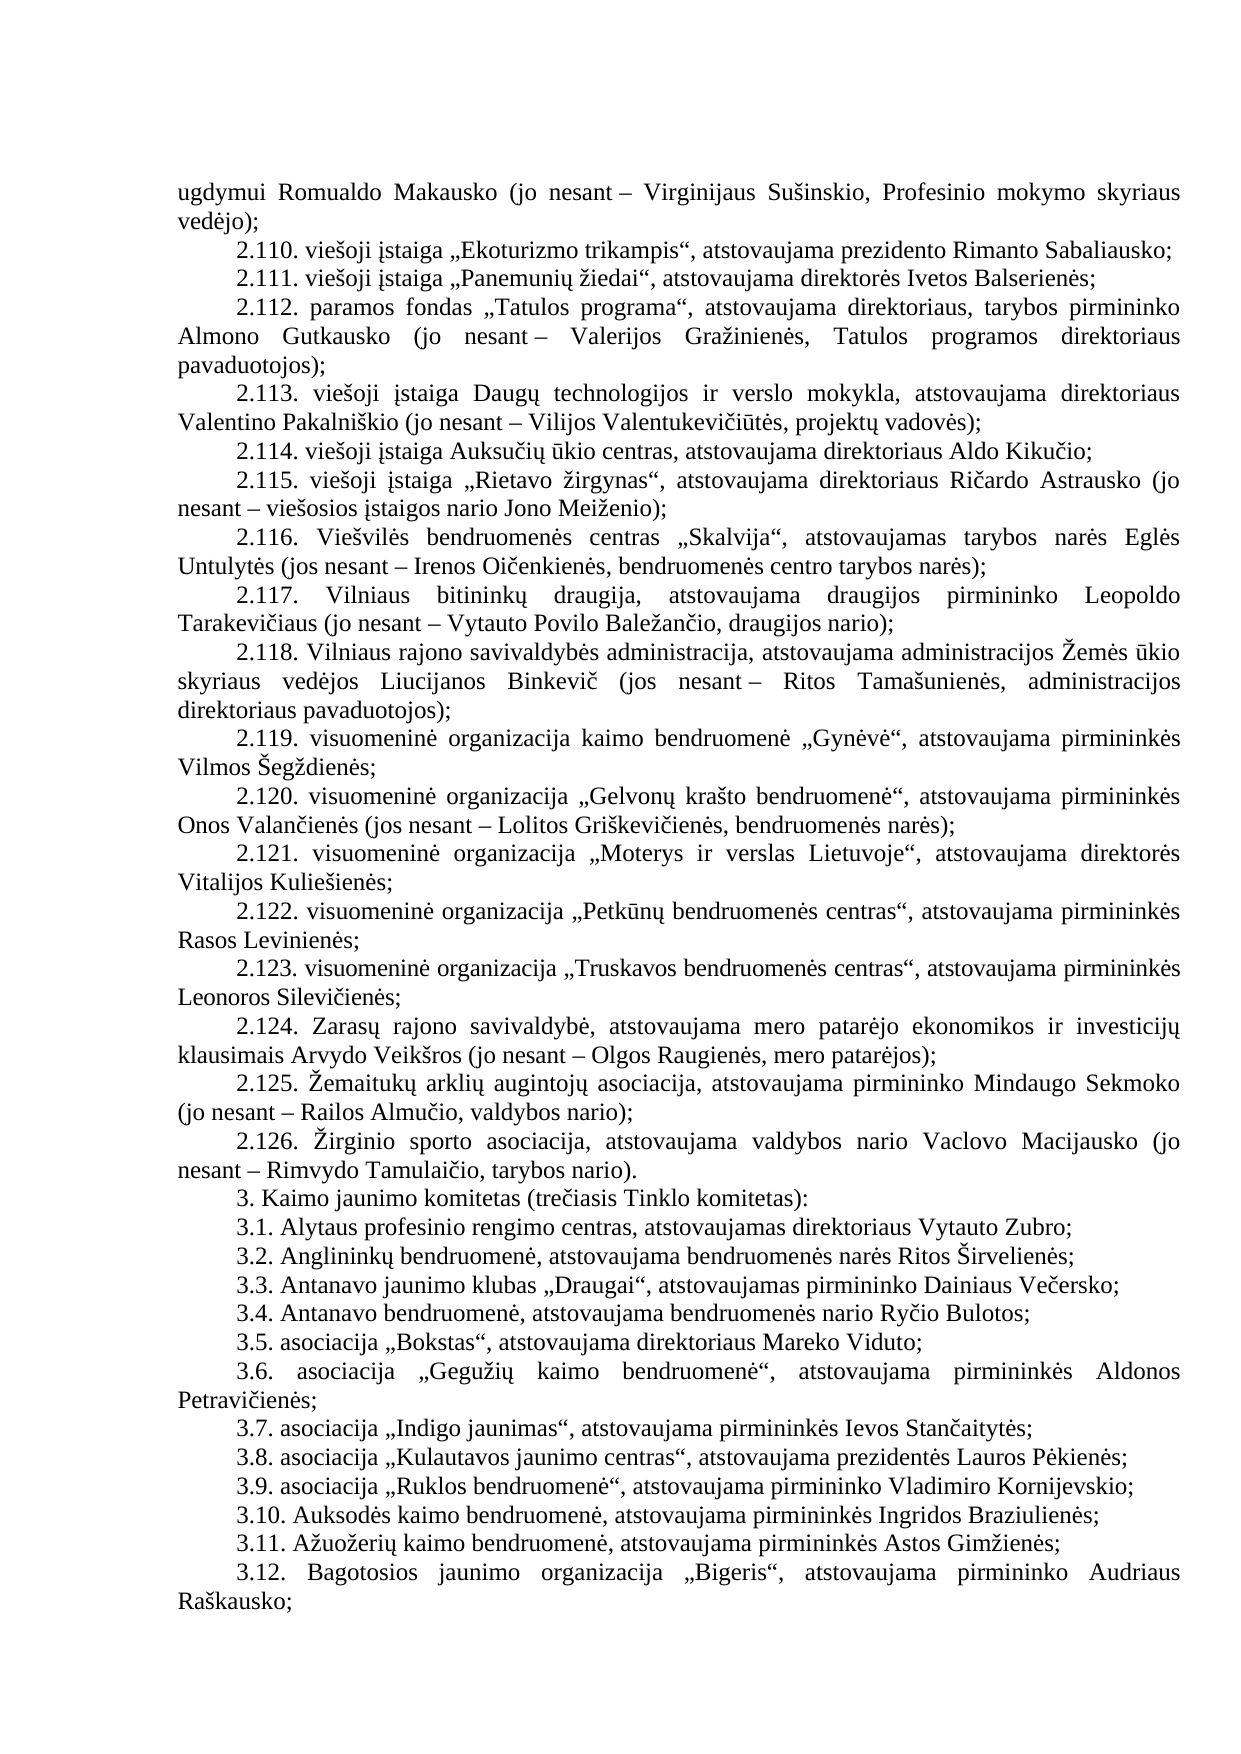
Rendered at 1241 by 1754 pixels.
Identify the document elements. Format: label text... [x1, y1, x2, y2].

text 2.126. Žirginio sporto asociacija, atstovaujama valdybos nario Vaclovo Macijausko (jo nesant – Rimvydo Tamulaičio, tarybos nario). [177, 1126, 1181, 1183]
text 3.5. asociacija „Bokstas“, atstovaujama direktoriaus Mareko Viduto; [177, 1327, 1181, 1356]
text 3.11. Ažuožerių kaimo bendruomenė, atstovaujama pirmininkės Astos Gimžienės; [177, 1528, 1181, 1557]
text 2.113. viešoji įstaiga Daugų technologijos ir verslo mokykla, atstovaujama direktoriaus Valentino Pakalniškio (jo nesant – Vilijos Valentukevičiūtės, projektų vadovės); [177, 378, 1181, 436]
text 3.7. asociacija „Indigo jaunimas“, atstovaujama pirmininkės Ievos Stančaitytės; [177, 1413, 1181, 1442]
text 2.111. viešoji įstaiga „Panemunių žiedai“, atstovaujama direktorės Ivetos Balserienės; [177, 263, 1181, 292]
text 2.120. visuomeninė organizacija „Gelvonų krašto bendruomenė“, atstovaujama pirmininkės Onos Valančienės (jos nesant – Lolitos Griškevičienės, bendruomenės narės); [177, 781, 1181, 838]
text 3. Kaimo jaunimo komitetas (trečiasis Tinklo komitetas): [177, 1183, 1181, 1212]
text 3.3. Antanavo jaunimo klubas „Draugai“, atstovaujamas pirmininko Dainiaus Večersko; [177, 1270, 1181, 1298]
text 3.12. Bagotosios jaunimo organizacija „Bigeris“, atstovaujama pirmininko Audriaus Raškausko; [177, 1557, 1181, 1615]
text ugdymui Romualdo Makausko (jo nesant – Virginijaus Sušinskio, Profesinio mokymo skyriaus vedėjo); [177, 177, 1181, 235]
text 2.112. paramos fondas „Tatulos programa“, atstovaujama direktoriaus, tarybos pirmininko Almono Gutkausko (jo nesant – Valerijos Gražinienės, Tatulos programos direktoriaus pavaduotojos); [177, 292, 1181, 378]
text 2.125. Žemaitukų arklių augintojų asociacija, atstovaujama pirmininko Mindaugo Sekmoko (jo nesant – Railos Almučio, valdybos nario); [177, 1068, 1181, 1126]
text 2.122. visuomeninė organizacija „Petkūnų bendruomenės centras“, atstovaujama pirmininkės Rasos Levinienės; [177, 896, 1181, 953]
text 2.116. viešvilės bendruomenės centras „Skalvija“, atstovaujamas tarybos narės Eglės Untulytės (jos nesant – Irenos Oičenkienės, bendruomenės centro tarybos narės); [177, 522, 1181, 580]
text 2.123. visuomeninė organizacija „Truskavos bendruomenės centras“, atstovaujama pirmininkės Leonoros Silevičienės; [177, 953, 1181, 1011]
text 3.9. asociacija „Ruklos bendruomenė“, atstovaujama pirmininko Vladimiro Kornijevskio; [177, 1471, 1181, 1500]
text 2.115. viešoji įstaiga „Rietavo žirgynas“, atstovaujama direktoriaus Ričardo Astrausko (jo nesant – viešosios įstaigos nario Jono Meiženio); [177, 465, 1181, 522]
text 3.4. Antanavo bendruomenė, atstovaujama bendruomenės nario Ryčio Bulotos; [177, 1298, 1181, 1327]
text 2.121. visuomeninė organizacija „Moterys ir verslas Lietuvoje“, atstovaujama direktorės Vitalijos Kuliešienės; [177, 838, 1181, 896]
text 2.124. Zarasų rajono savivaldybė, atstovaujama mero patarėjo ekonomikos ir investicijų klausimais Arvydo Veikšros (jo nesant – Olgos Raugienės, mero patarėjos); [177, 1011, 1181, 1068]
text 3.10. Auksodės kaimo bendruomenė, atstovaujama pirmininkės Ingridos Braziulienės; [177, 1500, 1181, 1528]
text 2.119. visuomeninė organizacija kaimo bendruomenė „Gynėvė“, atstovaujama pirmininkės Vilmos Šegždienės; [177, 723, 1181, 781]
text 2.118. Vilniaus rajono savivaldybės administracija, atstovaujama administracijos Žemės ūkio skyriaus vedėjos Liucijanos Binkevič (jos nesant – Ritos Tamašunienės, administracijos direktoriaus pavaduotojos); [177, 637, 1181, 723]
text 2.117. Vilniaus bitininkų draugija, atstovaujama draugijos pirmininko Leopoldo Tarakevičiaus (jo nesant – Vytauto Povilo Baležančio, draugijos nario); [177, 580, 1181, 637]
text 3.1. Alytaus profesinio rengimo centras, atstovaujamas direktoriaus Vytauto Zubro; [177, 1212, 1181, 1241]
text 2.110. viešoji įstaiga „Ekoturizmo trikampis“, atstovaujama prezidento Rimanto Sabaliausko; [177, 235, 1181, 263]
text 2.114. viešoji įstaiga Auksučių ūkio centras, atstovaujama direktoriaus Aldo Kikučio; [177, 436, 1181, 465]
text 3.8. asociacija „Kulautavos jaunimo centras“, atstovaujama prezidentės Lauros Pėkienės; [177, 1442, 1181, 1471]
text 3.2. Anglininkų bendruomenė, atstovaujama bendruomenės narės Ritos Širvelienės; [177, 1241, 1181, 1270]
text 3.6. asociacija „Gegužių kaimo bendruomenė“, atstovaujama pirmininkės Aldonos Petravičienės; [177, 1356, 1181, 1413]
